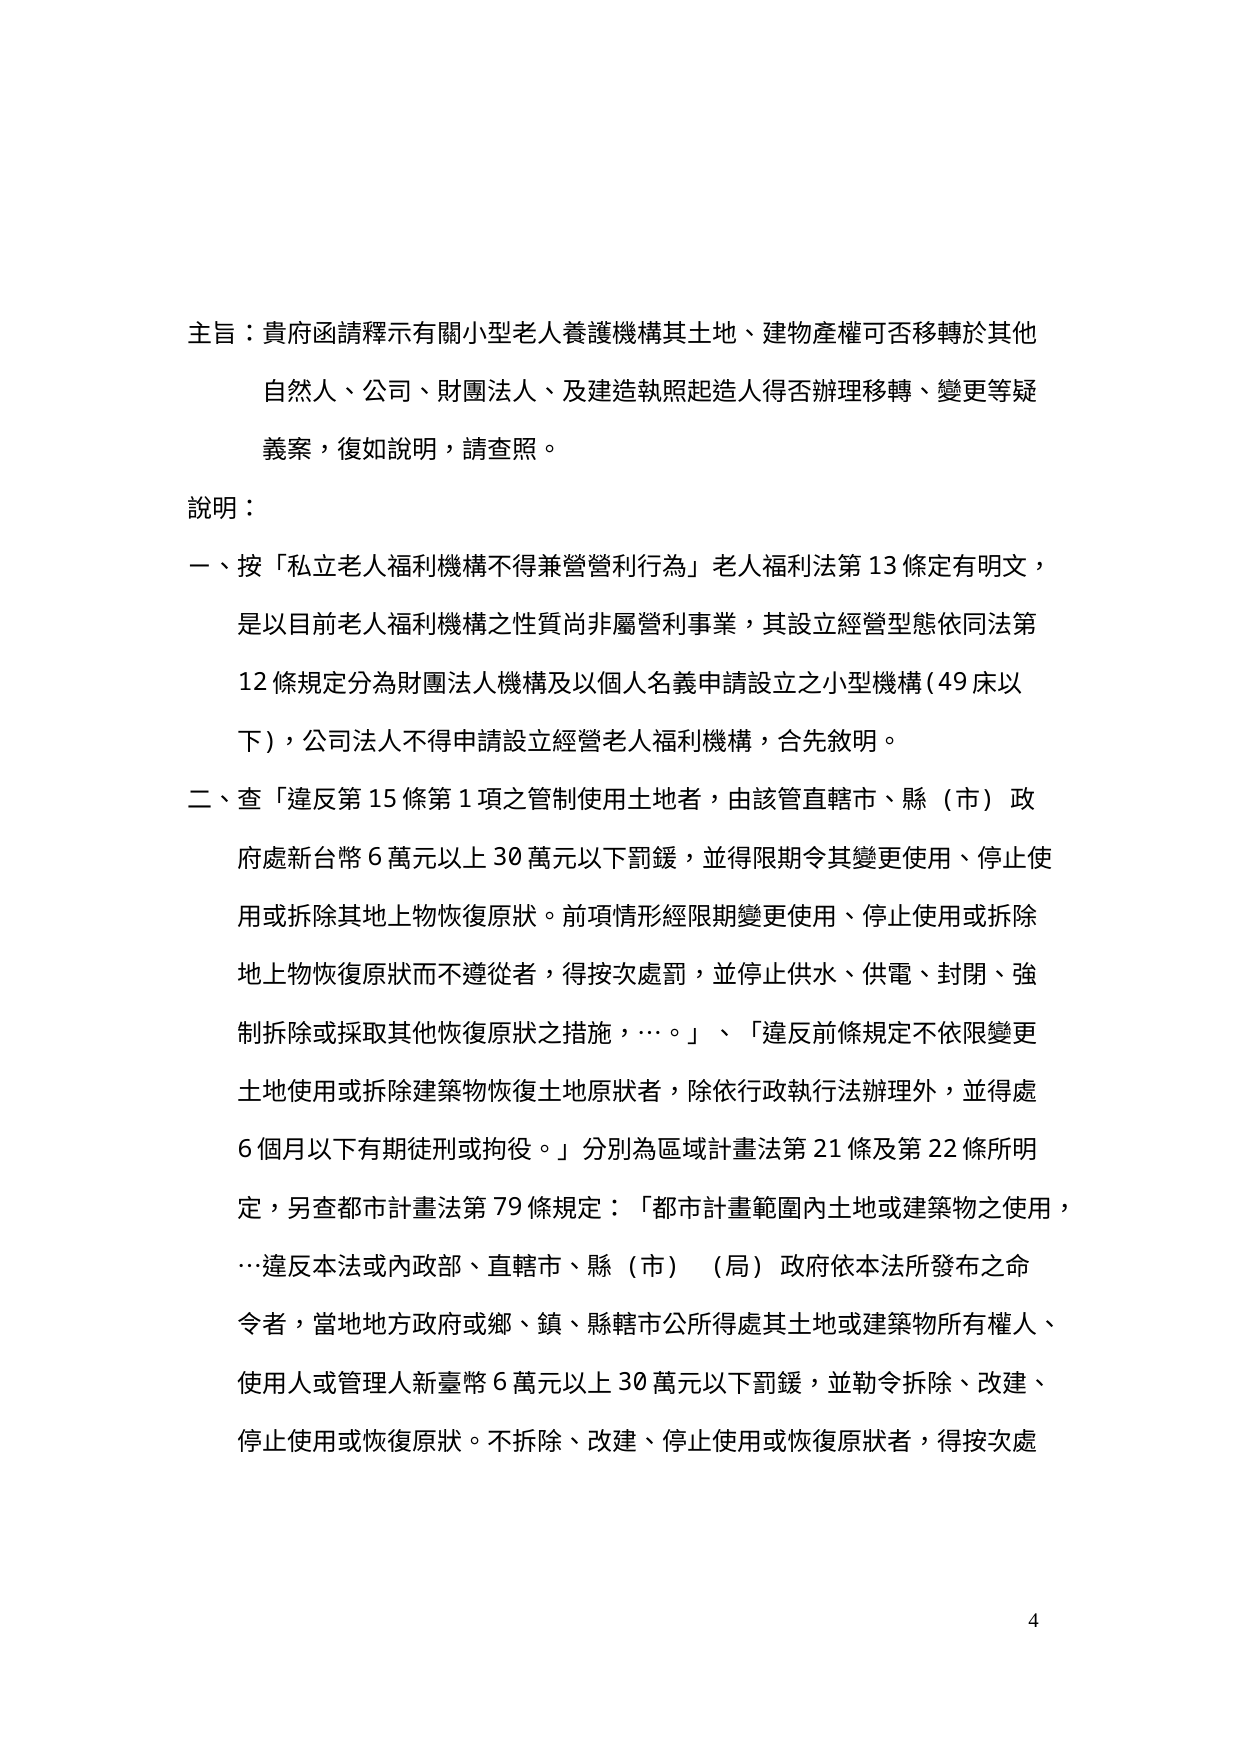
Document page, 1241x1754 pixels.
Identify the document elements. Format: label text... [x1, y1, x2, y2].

text 說明： [187, 467, 1053, 525]
text 二、查「違反第15條第1項之管制使用土地者，由該管直轄市、縣 (市) 政府處新台幣6萬元以上30萬元以下罰鍰，並得限期令其變更使用、停止使用或拆除其地上物恢復原狀。前項情形經限期變更使用、停止使用或拆除地上物恢復原狀而不遵從者，得按次處罰，並停止供水、供電、封閉、強制拆除或採取其他恢復原狀之措施，…。」、「違反前條規定不依限變更土地使用或拆除建築物恢復土地原狀者，除依行政執行法辦理外，並得處6個月以下有期徒刑或拘役。」分別為區域計畫法第21條及第22條所明定，另查都市計畫法第79條規定：「都市計畫範圍內土地或建築物之使用，…違反本法或內政部、直轄市、縣 (市) (局) 政府依本法所發布之命令者，當地地方政府或鄉、鎮、縣轄市公所得處其土地或建築物所有權人、使用人或管理人新臺幣6萬元以上30萬元以下罰鍰，並勒令拆除、改建、停止使用或恢復原狀。不拆除、改建、停止使用或恢復原狀者，得按次處罰，並停止供水、供電、封閉、強制拆除或採取其他恢復原狀之措施…」是以，人民雖有自由移轉財產之權利，但仍有使用目的之限制，換言之，本案產權移轉後亦僅限作為老人養護中心使用，如有未依原核定計畫使用之違規情事，主管機關應依上開區域計畫法或都市計畫法相關規定，本諸職權逕處。另有關變更起造人情事，請依建築法第12條及第55條規定。 [187, 758, 1053, 1458]
text ㄧ、按「私立老人福利機構不得兼營營利行為」老人福利法第13條定有明文，是以目前老人福利機構之性質尚非屬營利事業，其設立經營型態依同法第12條規定分為財團法人機構及以個人名義申請設立之小型機構(49床以下)，公司法人不得申請設立經營老人福利機構，合先敘明。 [187, 525, 1053, 758]
text 主旨：貴府函請釋示有關小型老人養護機構其土地、建物產權可否移轉於其他自然人、公司、財團法人、及建造執照起造人得否辦理移轉、變更等疑義案，復如說明，請查照。 [187, 292, 1053, 467]
